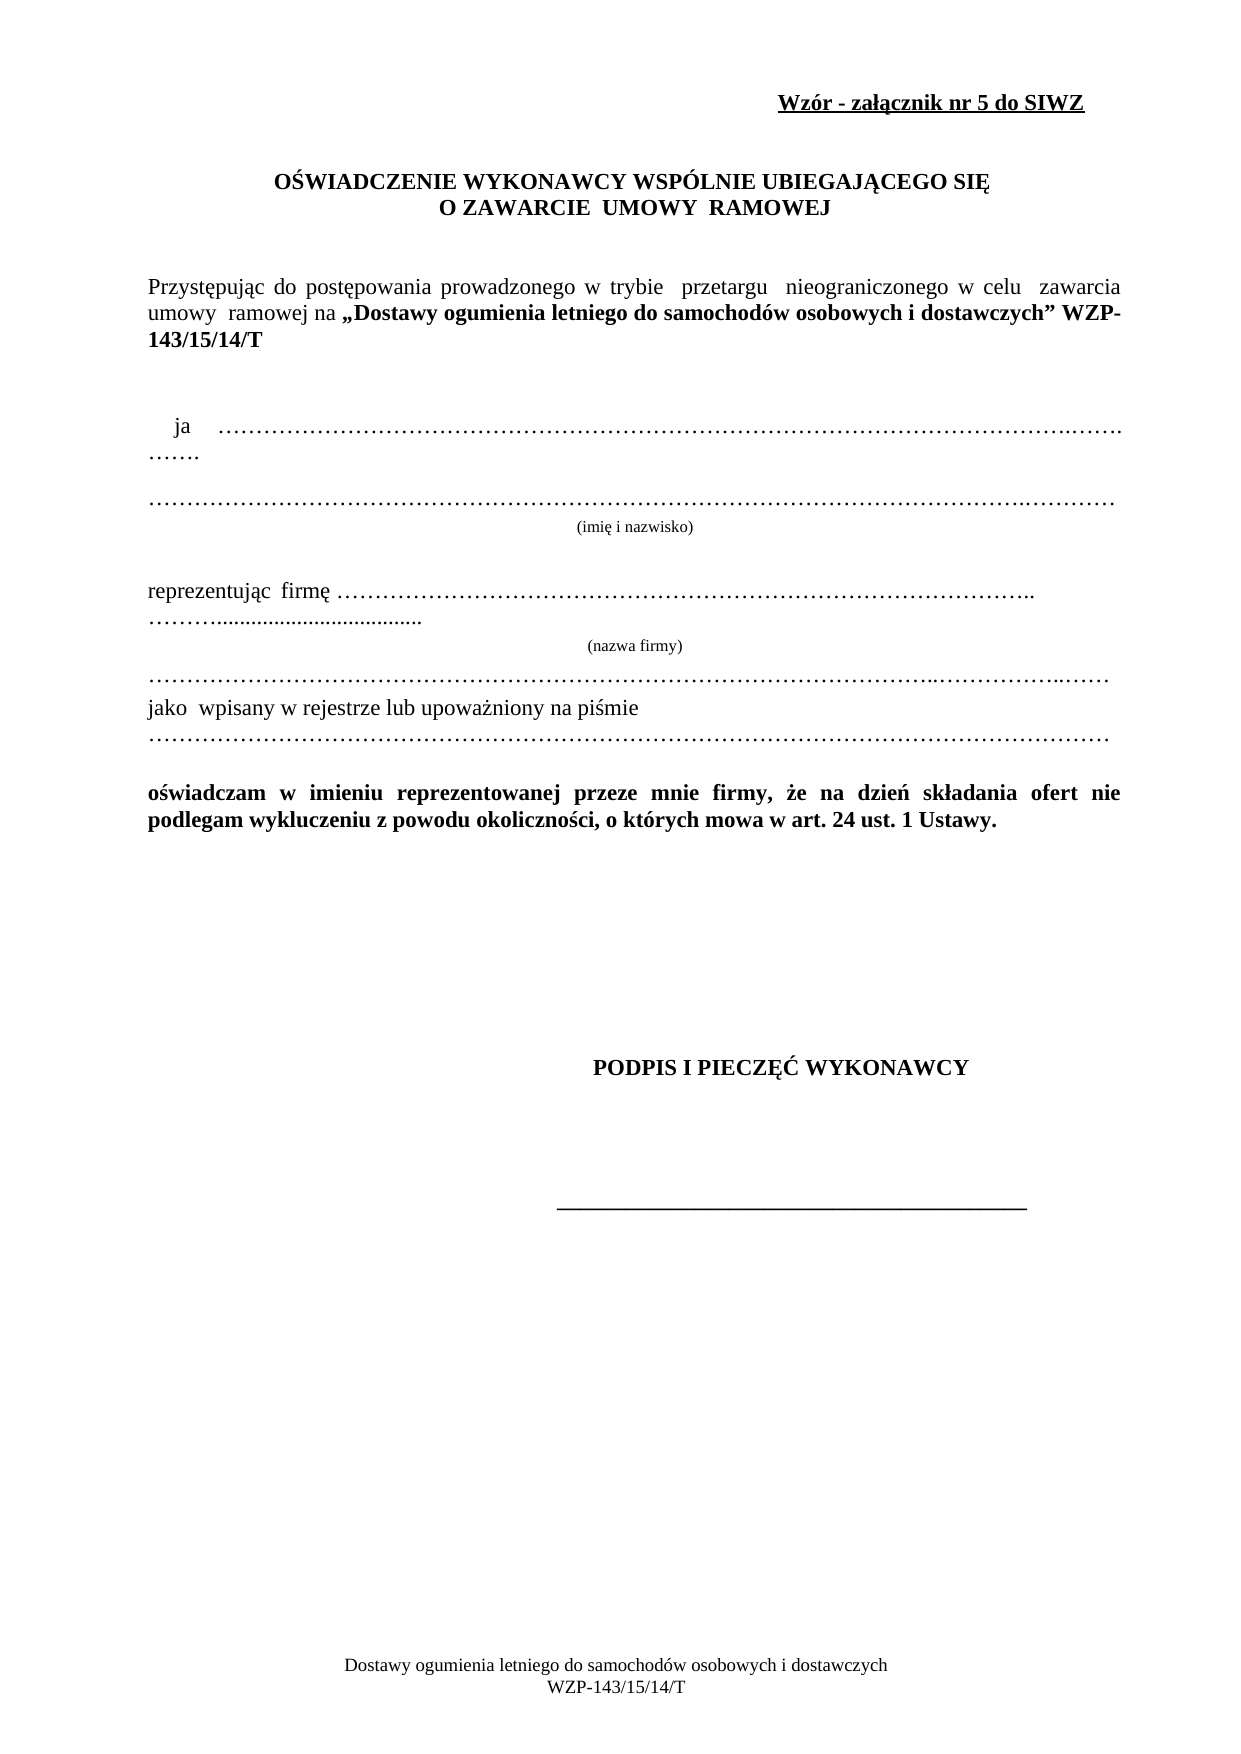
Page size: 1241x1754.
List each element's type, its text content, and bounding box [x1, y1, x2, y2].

text ja ………………………………………………………………………………………………….…….……. [148, 412, 1122, 465]
text Wzór - załącznik nr 5 do SIWZ [591, 89, 1197, 115]
text oświadczam w imieniu reprezentowanej przeze mnie firmy, że na dzień składania ofert nie podlegam wykluczeniu z powodu okoliczności, o których mowa w art. 24 ust. 1 Ustawy. [148, 779, 1122, 832]
text _________________________________________ [148, 1186, 1122, 1212]
text …………………………………………………………………………………………..……………..…… [148, 661, 1122, 688]
text reprezentując firmę ………………………………………………………………………………..……….................................... [148, 577, 1122, 630]
text jako wpisany w rejestrze lub upoważniony na piśmie ……………………………………………………………………………………………………………… [148, 694, 1122, 747]
text OŚWIADCZENIE WYKONAWCY WSPÓLNIE UBIEGAJĄCEGO SIĘ O ZAWARCIE UMOWY RAMOWEJ [148, 168, 1122, 220]
text (imię i nazwisko) [148, 517, 1122, 536]
text Przystępując do postępowania prowadzonego w trybie przetargu nieograniczonego w celu zawarcia umowy ramowej na „Dostawy ogumienia letniego do samochodów osobowych i dostawczych” WZP-143/15/14/T [148, 273, 1122, 352]
text (nazwa firmy) [148, 636, 1122, 655]
text …………………………………………………………………………………………………….………… [148, 484, 1122, 510]
text PODPIS I PIECZĘĆ WYKONAWCY [148, 1054, 1122, 1080]
